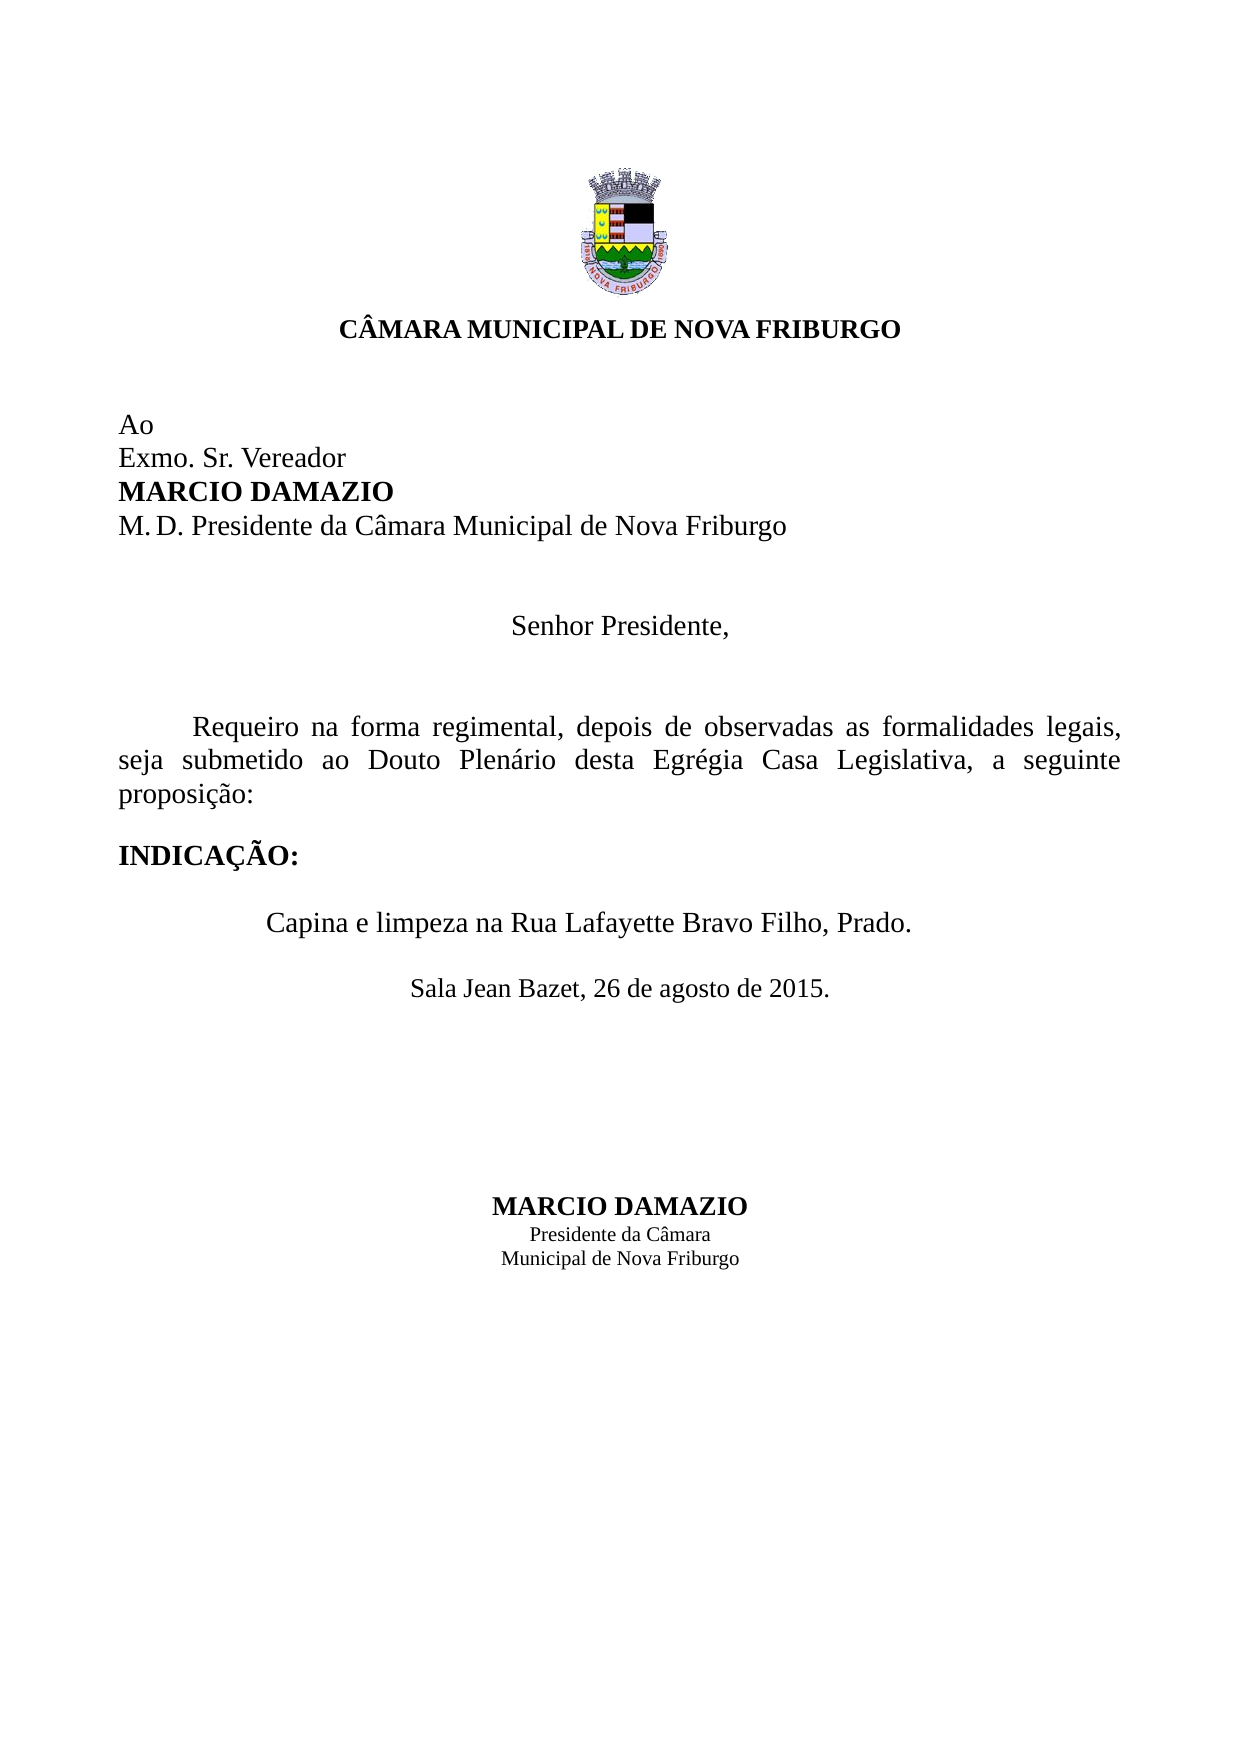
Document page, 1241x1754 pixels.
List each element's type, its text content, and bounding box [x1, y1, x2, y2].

text Ao [118, 407, 1122, 441]
text CÂMARA MUNICIPAL DE NOVA FRIBURGO [118, 313, 1122, 344]
picture [566, 156, 674, 305]
text Capina e limpeza na Rua Lafayette Bravo Filho, Prado. [118, 905, 1122, 939]
list D. Presidente da Câmara Municipal de Nova Friburgo [118, 508, 1122, 541]
text Sala Jean Bazet, 26 de agosto de 2015. [118, 972, 1122, 1004]
text Exmo. Sr. Vereador [118, 441, 1122, 474]
text Municipal de Nova Friburgo [118, 1246, 1122, 1270]
text MARCIO DAMAZIO [118, 1191, 1122, 1222]
text Presidente da Câmara [118, 1222, 1122, 1246]
text Senhor Presidente, [118, 608, 1122, 642]
text INDICAÇÃO: [118, 838, 1122, 872]
text MARCIO DAMAZIO [118, 474, 1122, 508]
text Requeiro na forma regimental, depois de observadas as formalidades legais, seja submetido ao Douto Plenário desta Egrégia Casa Legislativa, a seguinte proposição: [118, 709, 1122, 809]
